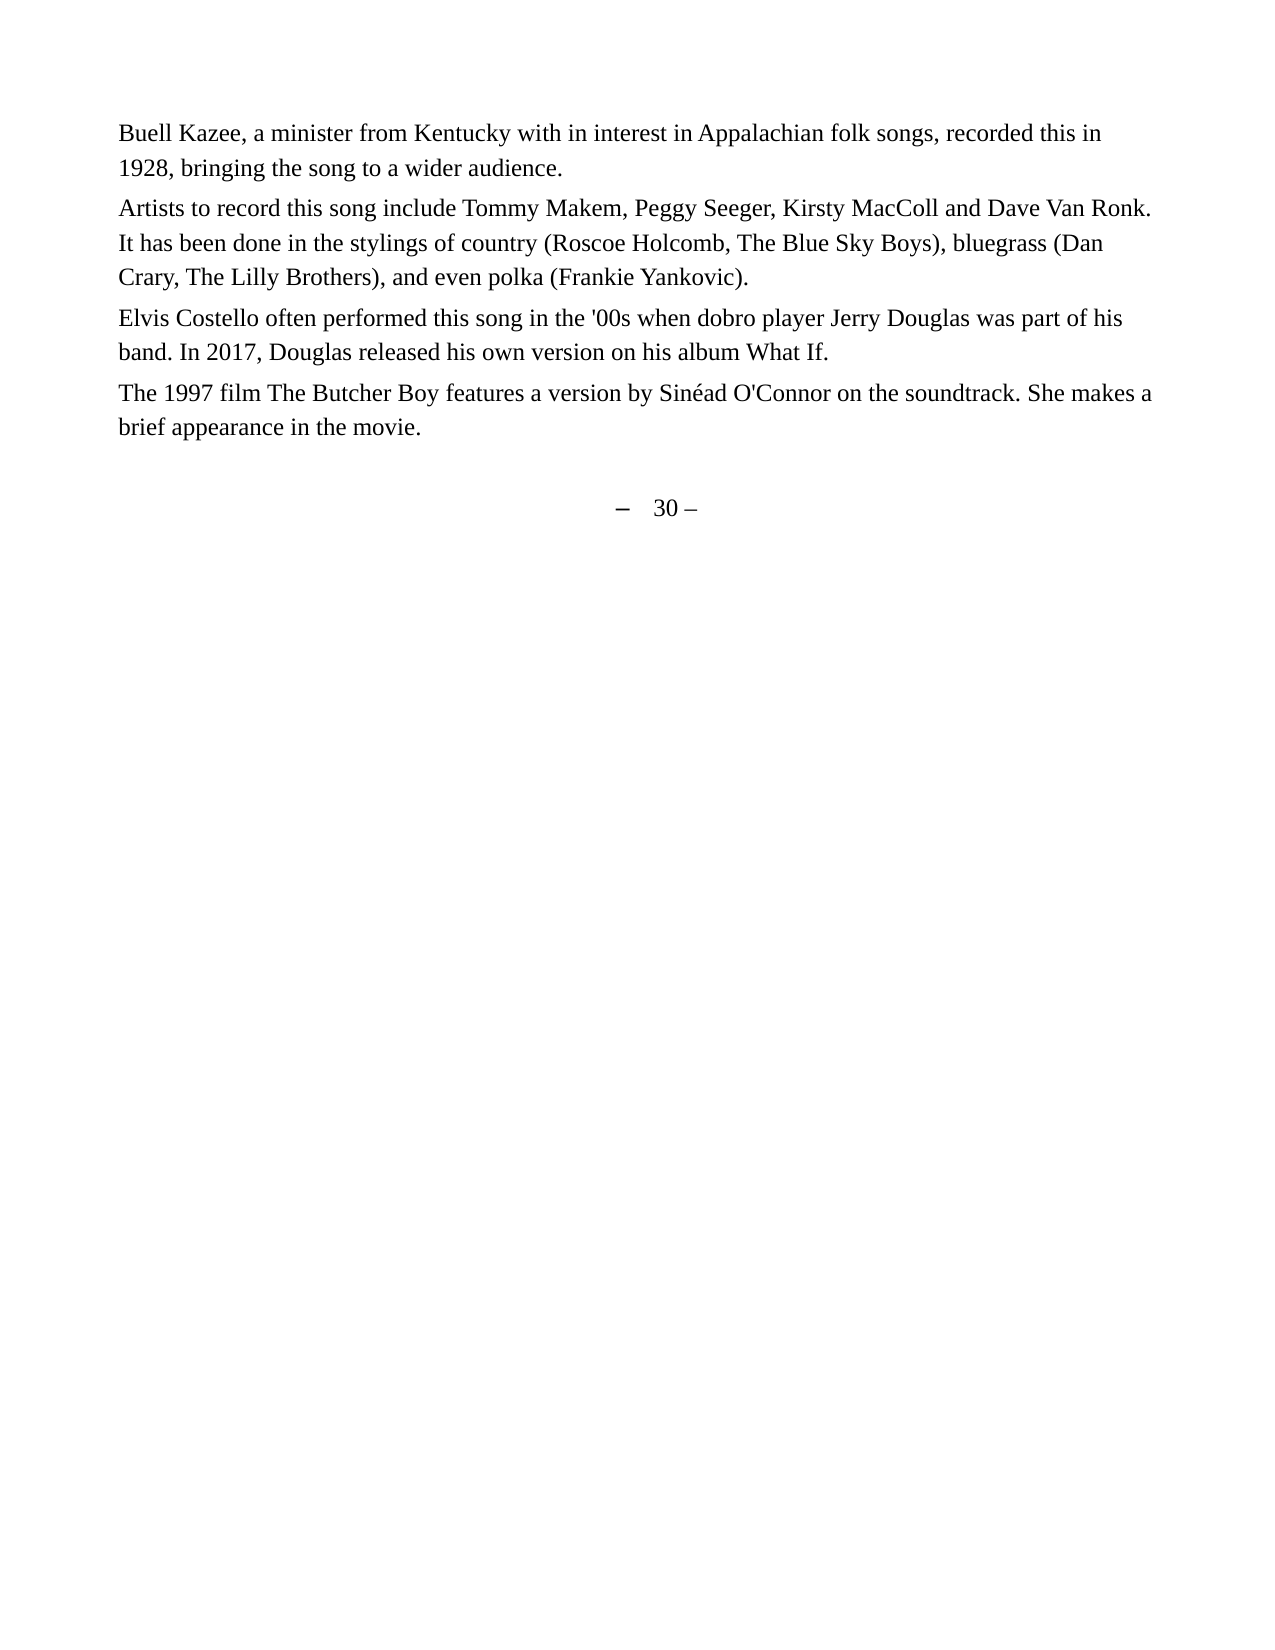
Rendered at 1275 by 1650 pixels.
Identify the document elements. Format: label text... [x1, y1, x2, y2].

text Artists to record this song include Tommy Makem, Peggy Seeger, Kirsty MacColl and Dave Van Ronk. It has been done in the stylings of country (Roscoe Holcomb, The Blue Sky Boys), bluegrass (Dan Crary, The Lilly Brothers), and even polka (Frankie Yankovic). [118, 193, 1157, 291]
text Elvis Costello often performed this song in the '00s when dobro player Jerry Douglas was part of his band. In 2017, Douglas released his own version on his album What If. [118, 303, 1157, 366]
text Buell Kazee, a minister from Kentucky with in interest in Appalachian folk songs, recorded this in 1928, bringing the song to a wider audience. [118, 118, 1157, 181]
text The 1997 film The Butcher Boy features a version by Sinéad O'Connor on the soundtrack. She makes a brief appearance in the movie. [118, 378, 1157, 441]
list 30 – [156, 493, 1157, 522]
